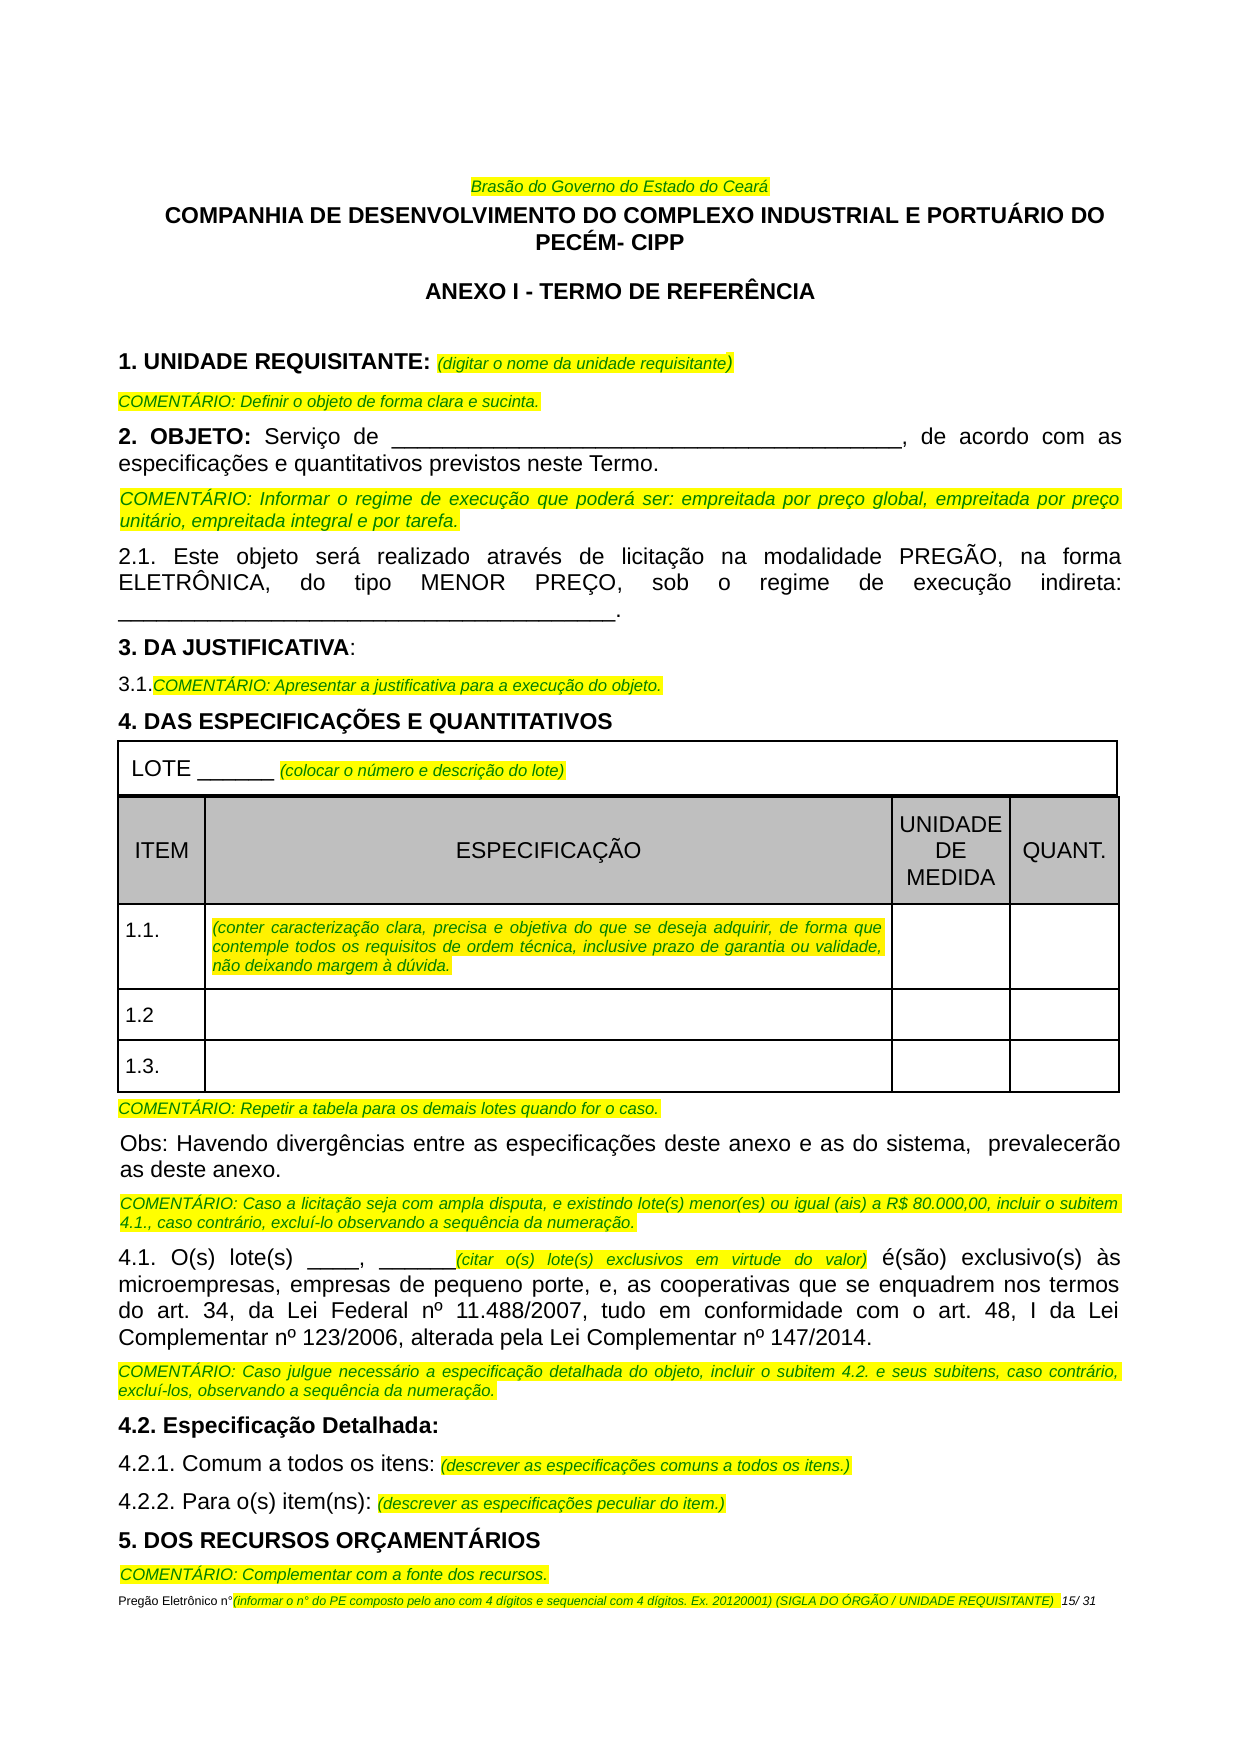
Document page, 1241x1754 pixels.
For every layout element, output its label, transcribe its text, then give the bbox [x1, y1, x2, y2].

table_header ESPECIFICAÇÃO [206, 798, 891, 903]
text COMENTÁRIO: Complementar com a fonte dos recursos. [120, 1565, 1122, 1584]
text COMENTÁRIO: Caso julgue necessário a especificação detalhada do objeto, incluir o subitem 4.2. e seus subitens, caso contrário, excluí-los, observando a sequência da numeração. [118, 1362, 1122, 1400]
table_cell [206, 1041, 891, 1091]
table_header LOTE ______ (colocar o número e descrição do lote) [119, 742, 1116, 794]
text Obs: Havendo divergências entre as especificações deste anexo e as do sistema, prevalecerão as deste anexo. [119, 1129, 1122, 1182]
text 2. OBJETO: Serviço de ________________________________________, de acordo com as especificações e quantitativos previstos neste Termo. [118, 423, 1122, 476]
table_cell [893, 990, 1009, 1039]
table_cell 1.2 [119, 990, 204, 1039]
table_cell [1011, 1041, 1118, 1091]
table_cell [1011, 905, 1118, 988]
text COMENTÁRIO: Repetir a tabela para os demais lotes quando for o caso. [118, 1098, 1122, 1118]
table_cell (conter caracterização clara, precisa e objetiva do que se deseja adquirir, de forma que contemple todos os requisitos de ordem técnica, inclusive prazo de garantia ou validade, não deixando margem à dúvida. [206, 905, 891, 988]
table_cell [893, 1041, 1009, 1091]
text 2.1. Este objeto será realizado através de licitação na modalidade PREGÃO, na forma ELETRÔNICA, do tipo MENOR PREÇO, sob o regime de execução indireta: _______________________________________. [118, 543, 1122, 622]
table_header UNIDADE DE MEDIDA [893, 798, 1009, 903]
text COMENTÁRIO: Informar o regime de execução que poderá ser: empreitada por preço global, empreitada por preço unitário, empreitada integral e por tarefa. [119, 488, 1122, 531]
text 4.2. Especificação Detalhada: [118, 1412, 1122, 1438]
table_header QUANT. [1011, 798, 1118, 903]
table_cell 1.3. [119, 1041, 204, 1091]
text 1. UNIDADE REQUISITANTE: (digitar o nome da unidade requisitante) [118, 348, 1122, 374]
text 5. DOS RECURSOS ORÇAMENTÁRIOS [118, 1527, 1122, 1553]
text COMENTÁRIO: Caso a licitação seja com ampla disputa, e existindo lote(s) menor(es) ou igual (ais) a R$ 80.000,00, incluir o subitem 4.1., caso contrário, excluí-lo observando a sequência da numeração. [120, 1194, 1122, 1232]
table_header ITEM [119, 798, 204, 903]
text COMENTÁRIO: Definir o objeto de forma clara e sucinta. [118, 392, 1122, 411]
table_cell [893, 905, 1009, 988]
table_cell [1011, 990, 1118, 1039]
text 4.1. O(s) lote(s) ____, ______(citar o(s) lote(s) exclusivos em virtude do valor) é(são) exclusivo(s) às microempresas, empresas de pequeno porte, e, as cooperativas que se enquadrem nos termos do art. 34, da Lei Federal nº 11.488/2007, tudo em conformidade com o art. 48, I da Lei Complementar nº 123/2006, alterada pela Lei Complementar nº 147/2014. [118, 1244, 1121, 1350]
text 4.2.2. Para o(s) item(ns): (descrever as especificações peculiar do item.) [118, 1488, 1122, 1515]
text 4.2.1. Comum a todos os itens: (descrever as especificações comuns a todos os itens.) [118, 1450, 1122, 1476]
table_cell 1.1. [119, 905, 204, 988]
table_cell [206, 990, 891, 1039]
text 3. DA JUSTIFICATIVA: [118, 634, 1122, 660]
text 4. DAS ESPECIFICAÇÕES E QUANTITATIVOS [118, 708, 1122, 734]
text ANEXO I - TERMO DE REFERÊNCIA [118, 278, 1122, 304]
text 3.1.COMENTÁRIO: Apresentar a justificativa para a execução do objeto. [118, 672, 1122, 696]
